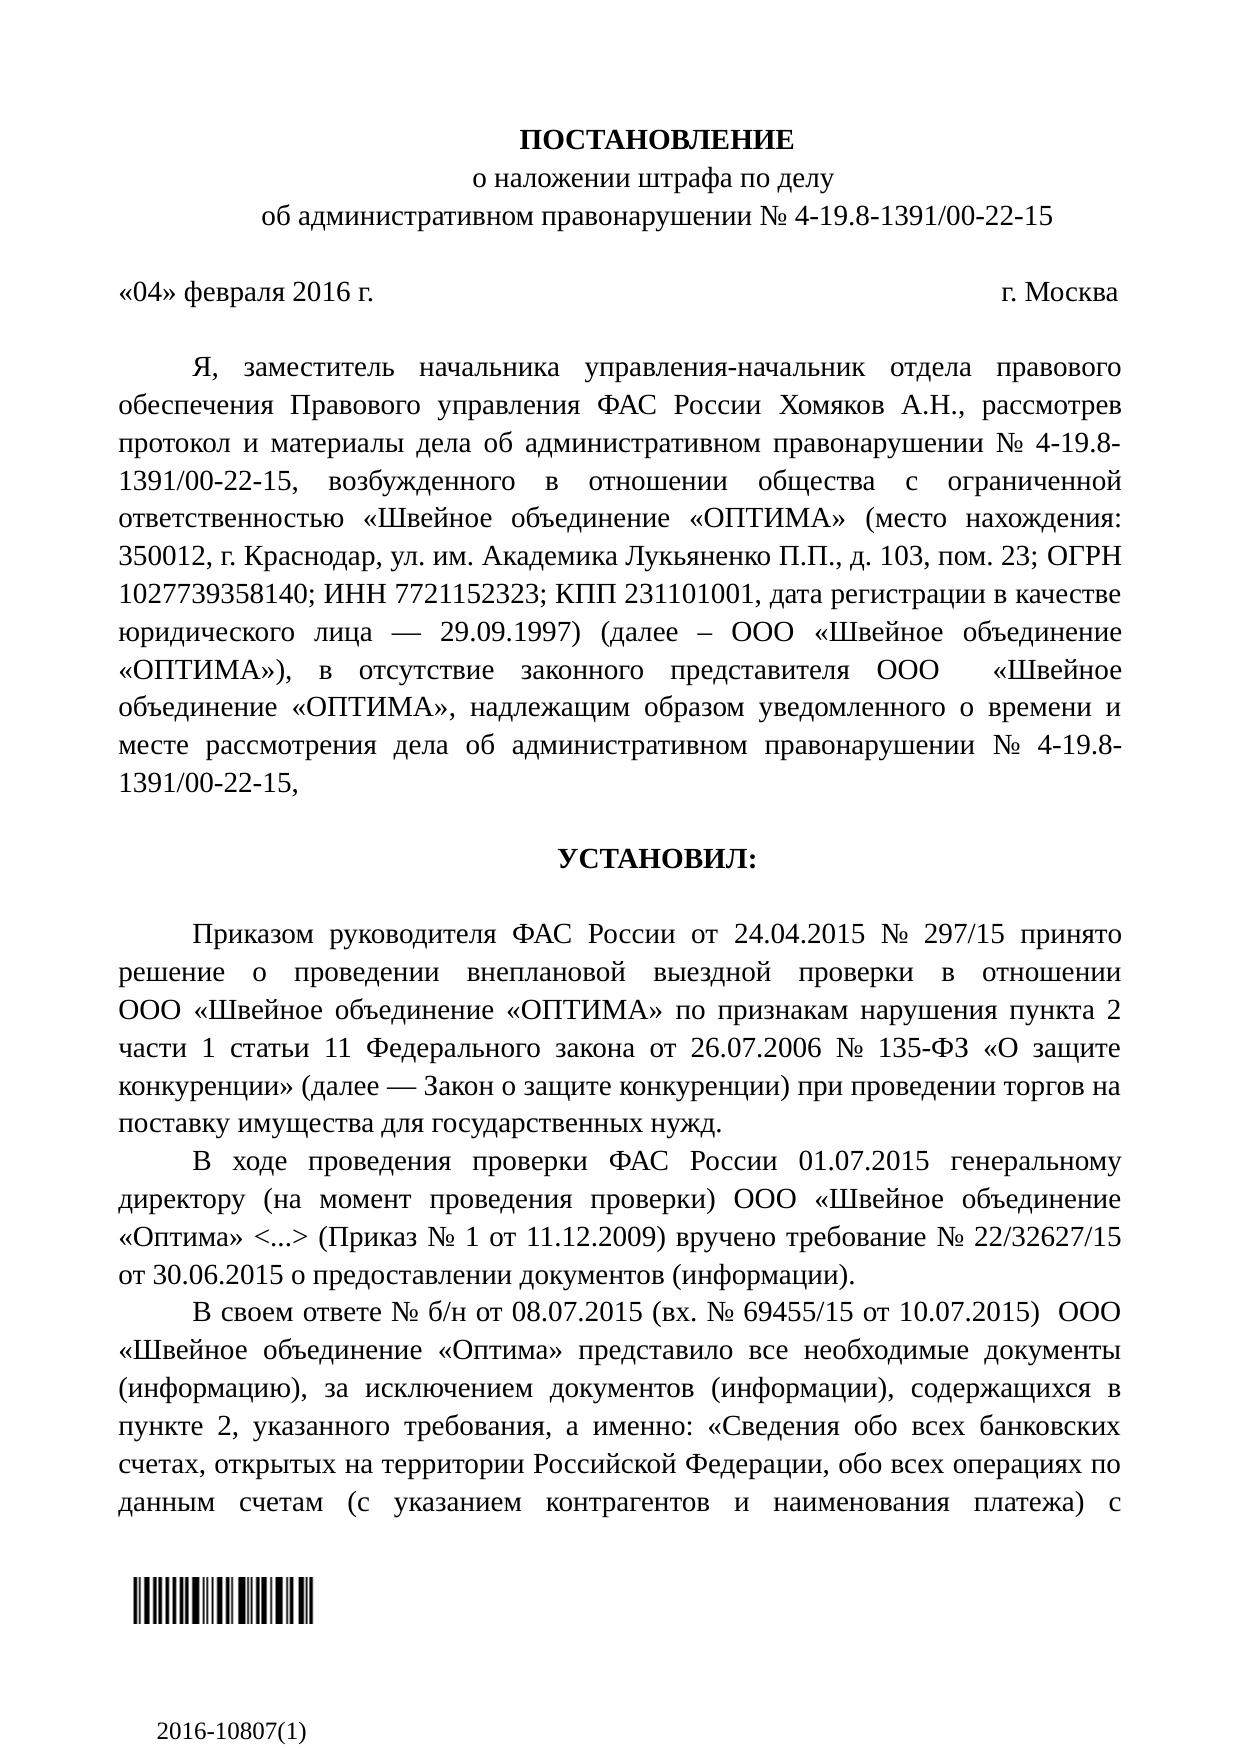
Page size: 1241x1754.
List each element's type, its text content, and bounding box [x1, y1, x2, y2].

text об административном правонарушении № 4-19.8-1391/00-22-15 [118, 194, 1122, 232]
text УСТАНОВИЛ: [118, 837, 1122, 874]
text Приказом руководителя ФАС России от 24.04.2015 № 297/15 принято решение о проведении внеплановой выездной проверки в отношении ООО «Швейное объединение «ОПТИМА» по признакам нарушения пункта 2 части 1 статьи 11 Федерального закона от 26.07.2006 № 135-ФЗ «О защите конкуренции» (далее — Закон о защите конкуренции) при проведении торгов на поставку имущества для государственных нужд. [118, 912, 1122, 1139]
text В своем ответе № б/н от 08.07.2015 (вх. № 69455/15 от 10.07.2015) ООО «Швейное объединение «Оптима» представило все необходимые документы (информацию), за исключением документов (информации), содержащихся в пункте 2, указанного требования, а именно: «Сведения обо всех банковских счетах, открытых на территории Российской Федерации, обо всех операциях по данным счетам (с указанием контрагентов и наименования платежа) с [118, 1290, 1122, 1517]
picture [118, 1577, 331, 1624]
text о наложении штрафа по делу [118, 156, 1122, 194]
text Я, заместитель начальника управления-начальник отдела правового обеспечения Правового управления ФАС России Хомяков А.Н., рассмотрев протокол и материалы дела об административном правонарушении № 4-19.8-1391/00-22-15, возбужденного в отношении общества с ограниченной ответственностью «Швейное объединение «ОПТИМА» (место нахождения: 350012, г. Краснодар, ул. им. Академика Лукьяненко П.П., д. 103, пом. 23; ОГРН 1027739358140; ИНН 7721152323; КПП 231101001, дата регистрации в качестве юридического лица — 29.09.1997) (далее – ООО «Швейное объединение «ОПТИМА»), в отсутствие законного представителя ООО «Швейное объединение «ОПТИМА», надлежащим образом уведомленного о времени и месте рассмотрения дела об административном правонарушении № 4-19.8-1391/00-22-15, [118, 345, 1122, 799]
text ПОСТАНОВЛЕНИЕ [118, 118, 1122, 156]
text «04» февраля 2016 г. г. Москва [118, 269, 1122, 307]
text В ходе проведения проверки ФАС России 01.07.2015 генеральному директору (на момент проведения проверки) ООО «Швейное объединение «Оптима» <...> (Приказ № 1 от 11.12.2009) вручено требование № 22/32627/15 от 30.06.2015 о предоставлении документов (информации). [118, 1139, 1122, 1290]
